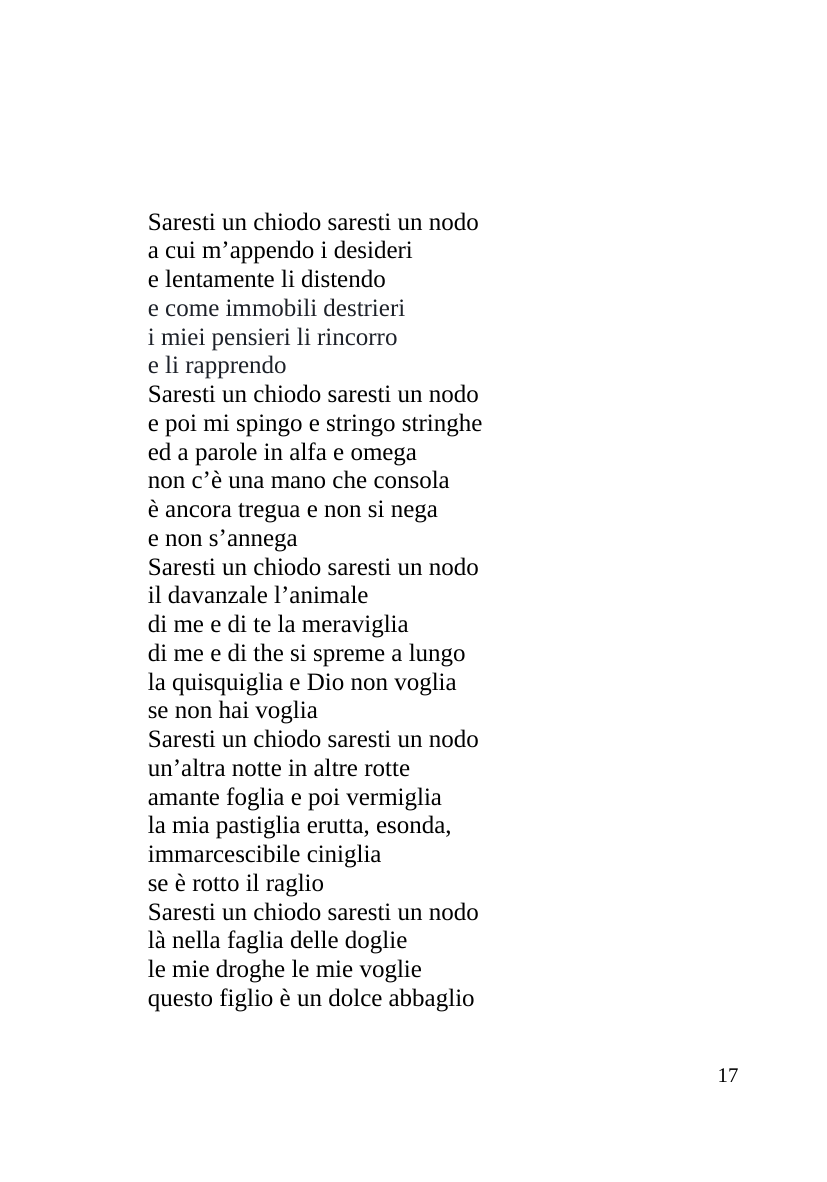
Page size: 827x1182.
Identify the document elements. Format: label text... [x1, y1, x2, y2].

text un’altra notte in altre rotte [148, 753, 738, 782]
text di me e di te la meraviglia [148, 609, 738, 638]
text Saresti un chiodo saresti un nodo [148, 897, 738, 925]
text di me e di the si spreme a lungo [148, 638, 738, 667]
text e li rapprendo [148, 350, 738, 379]
text è ancora tregua e non si nega [148, 494, 738, 523]
text ed a parole in alfa e omega [148, 437, 738, 465]
text la quisquiglia e Dio non voglia [148, 667, 738, 695]
text se è rotto il raglio [148, 868, 738, 897]
text amante foglia e poi vermiglia [148, 782, 738, 810]
text e come immobili destrieri [148, 293, 738, 322]
text Saresti un chiodo saresti un nodo [148, 207, 738, 235]
text questo figlio è un dolce abbaglio [148, 983, 738, 1012]
text se non hai voglia [148, 695, 738, 724]
text la mia pastiglia erutta, esonda, [148, 810, 738, 839]
text non c’è una mano che consola [148, 465, 738, 494]
text i miei pensieri li rincorro [148, 322, 738, 350]
text Saresti un chiodo saresti un nodo [148, 379, 738, 408]
text a cui m’appendo i desideri [148, 235, 738, 264]
text il davanzale l’animale [148, 580, 738, 609]
text e poi mi spingo e stringo stringhe [148, 408, 738, 437]
text e lentamente li distendo [148, 264, 738, 293]
text e non s’annega [148, 523, 738, 552]
text là nella faglia delle doglie [148, 925, 738, 954]
text Saresti un chiodo saresti un nodo [148, 724, 738, 753]
text le mie droghe le mie voglie [148, 954, 738, 983]
text immarcescibile ciniglia [148, 839, 738, 868]
text Saresti un chiodo saresti un nodo [148, 552, 738, 580]
